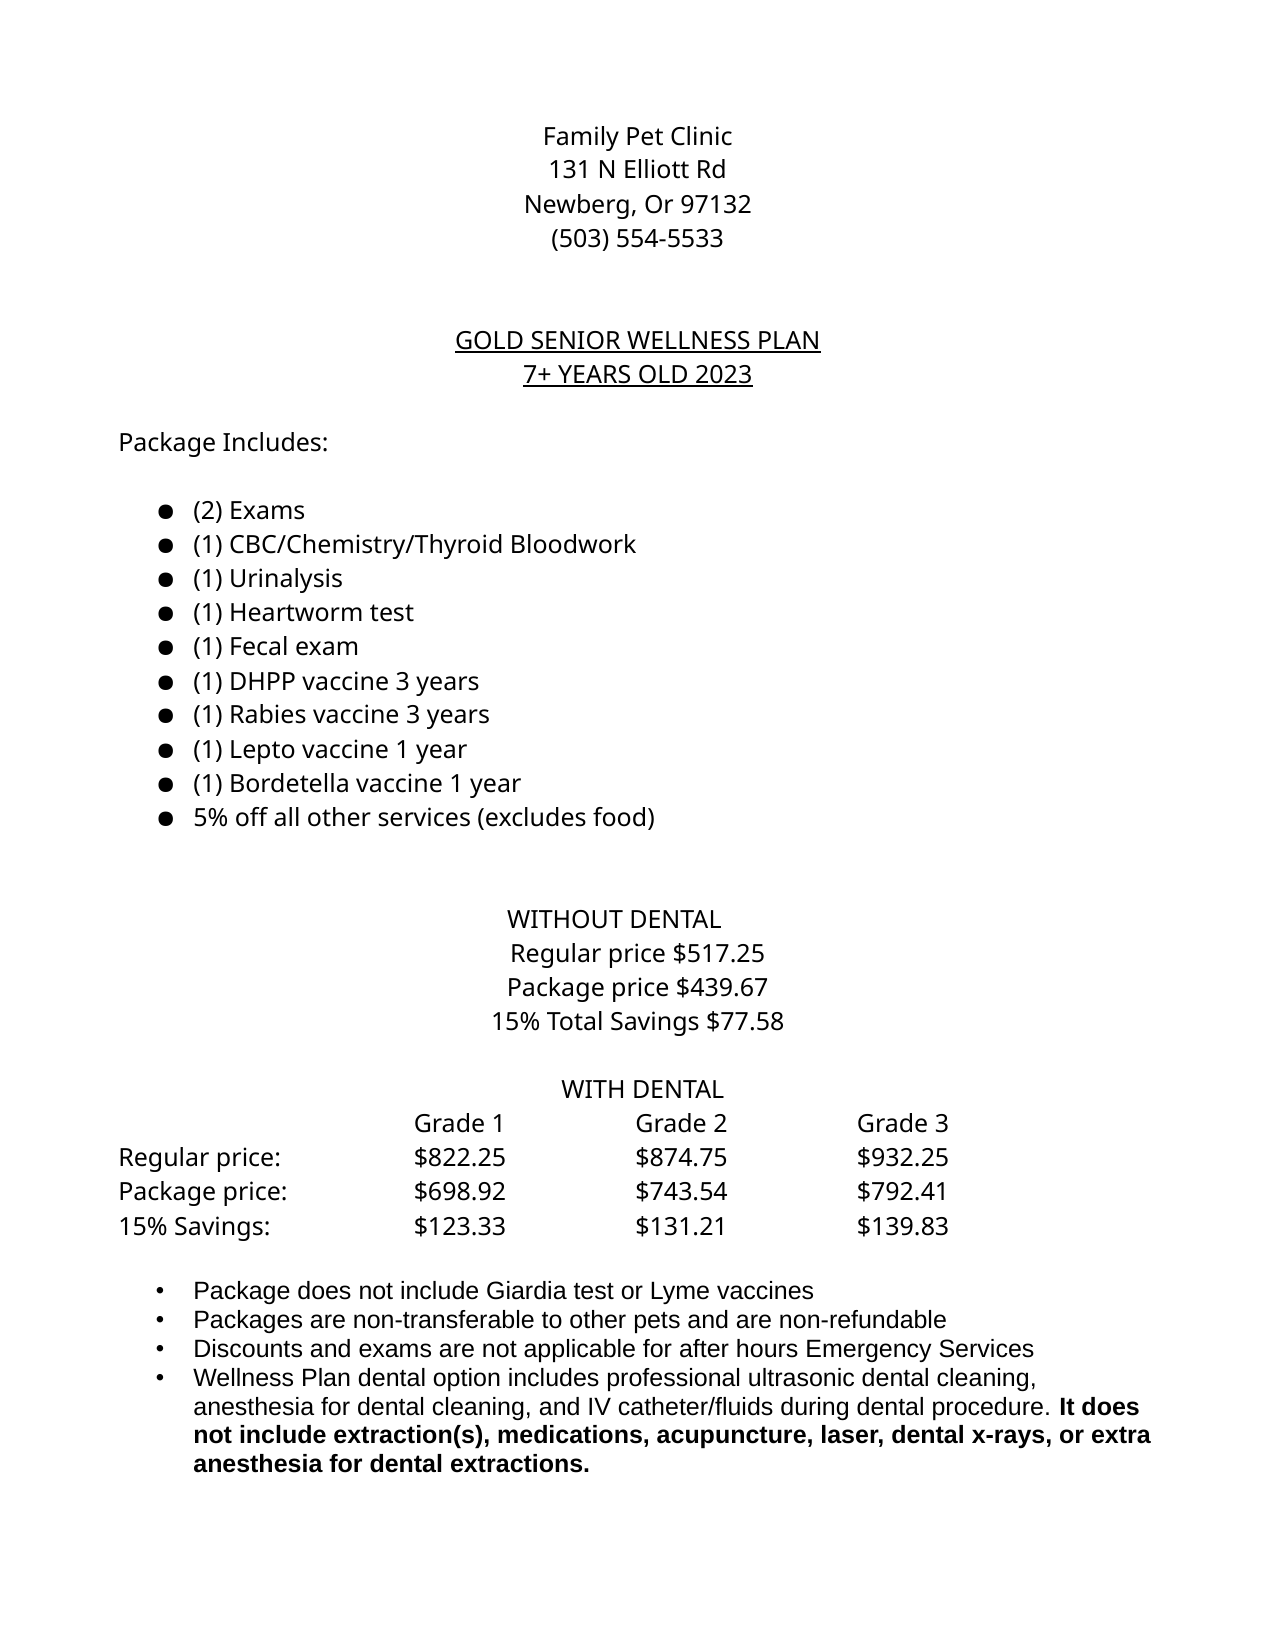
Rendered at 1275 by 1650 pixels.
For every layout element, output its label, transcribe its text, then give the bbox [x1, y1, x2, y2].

text Regular price: $822.25 $874.75 $932.25 [118, 1140, 1157, 1174]
list Discounts and exams are not applicable for after hours Emergency Services [156, 1334, 1157, 1363]
list (1) Heartworm test [156, 595, 1157, 629]
list (1) Rabies vaccine 3 years [156, 697, 1157, 731]
list (1) DHPP vaccine 3 years [156, 663, 1157, 697]
text 15% Total Savings $77.58 [118, 1004, 1157, 1038]
list (2) Exams [156, 493, 1157, 527]
text 131 N Elliott Rd [118, 152, 1157, 186]
text Grade 1 Grade 2 Grade 3 [118, 1106, 1157, 1140]
list Package does not include Giardia test or Lyme vaccines [156, 1276, 1157, 1305]
text (503) 554-5533 [118, 220, 1157, 254]
text Family Pet Clinic [118, 118, 1157, 152]
text GOLD SENIOR WELLNESS PLAN [118, 322, 1157, 357]
list (1) Urinalysis [156, 561, 1157, 595]
list (1) Bordetella vaccine 1 year [156, 765, 1157, 799]
text Newberg, Or 97132 [118, 186, 1157, 220]
text Regular price $517.25 [118, 936, 1157, 970]
text Package Includes: [118, 425, 1157, 459]
text WITHOUT DENTAL [118, 902, 1157, 936]
list (1) Fecal exam [156, 629, 1157, 663]
list Wellness Plan dental option includes professional ultrasonic dental cleaning, anesthesia for dental cleaning, and IV catheter/fluids during dental procedure. It does not include extraction(s), medications, acupuncture, laser, dental x-rays, or extra anesthesia for dental extractions. [156, 1363, 1157, 1478]
list 5% off all other services (excludes food) [156, 799, 1157, 833]
text 7+ YEARS OLD 2023 [118, 357, 1157, 391]
text WITH DENTAL [118, 1072, 1157, 1106]
text 15% Savings: $123.33 $131.21 $139.83 [118, 1208, 1157, 1242]
list Packages are non-transferable to other pets and are non-refundable [156, 1305, 1157, 1334]
list (1) Lepto vaccine 1 year [156, 731, 1157, 765]
text Package price: $698.92 $743.54 $792.41 [118, 1174, 1157, 1208]
text Package price $439.67 [118, 970, 1157, 1004]
list (1) CBC/Chemistry/Thyroid Bloodwork [156, 527, 1157, 561]
